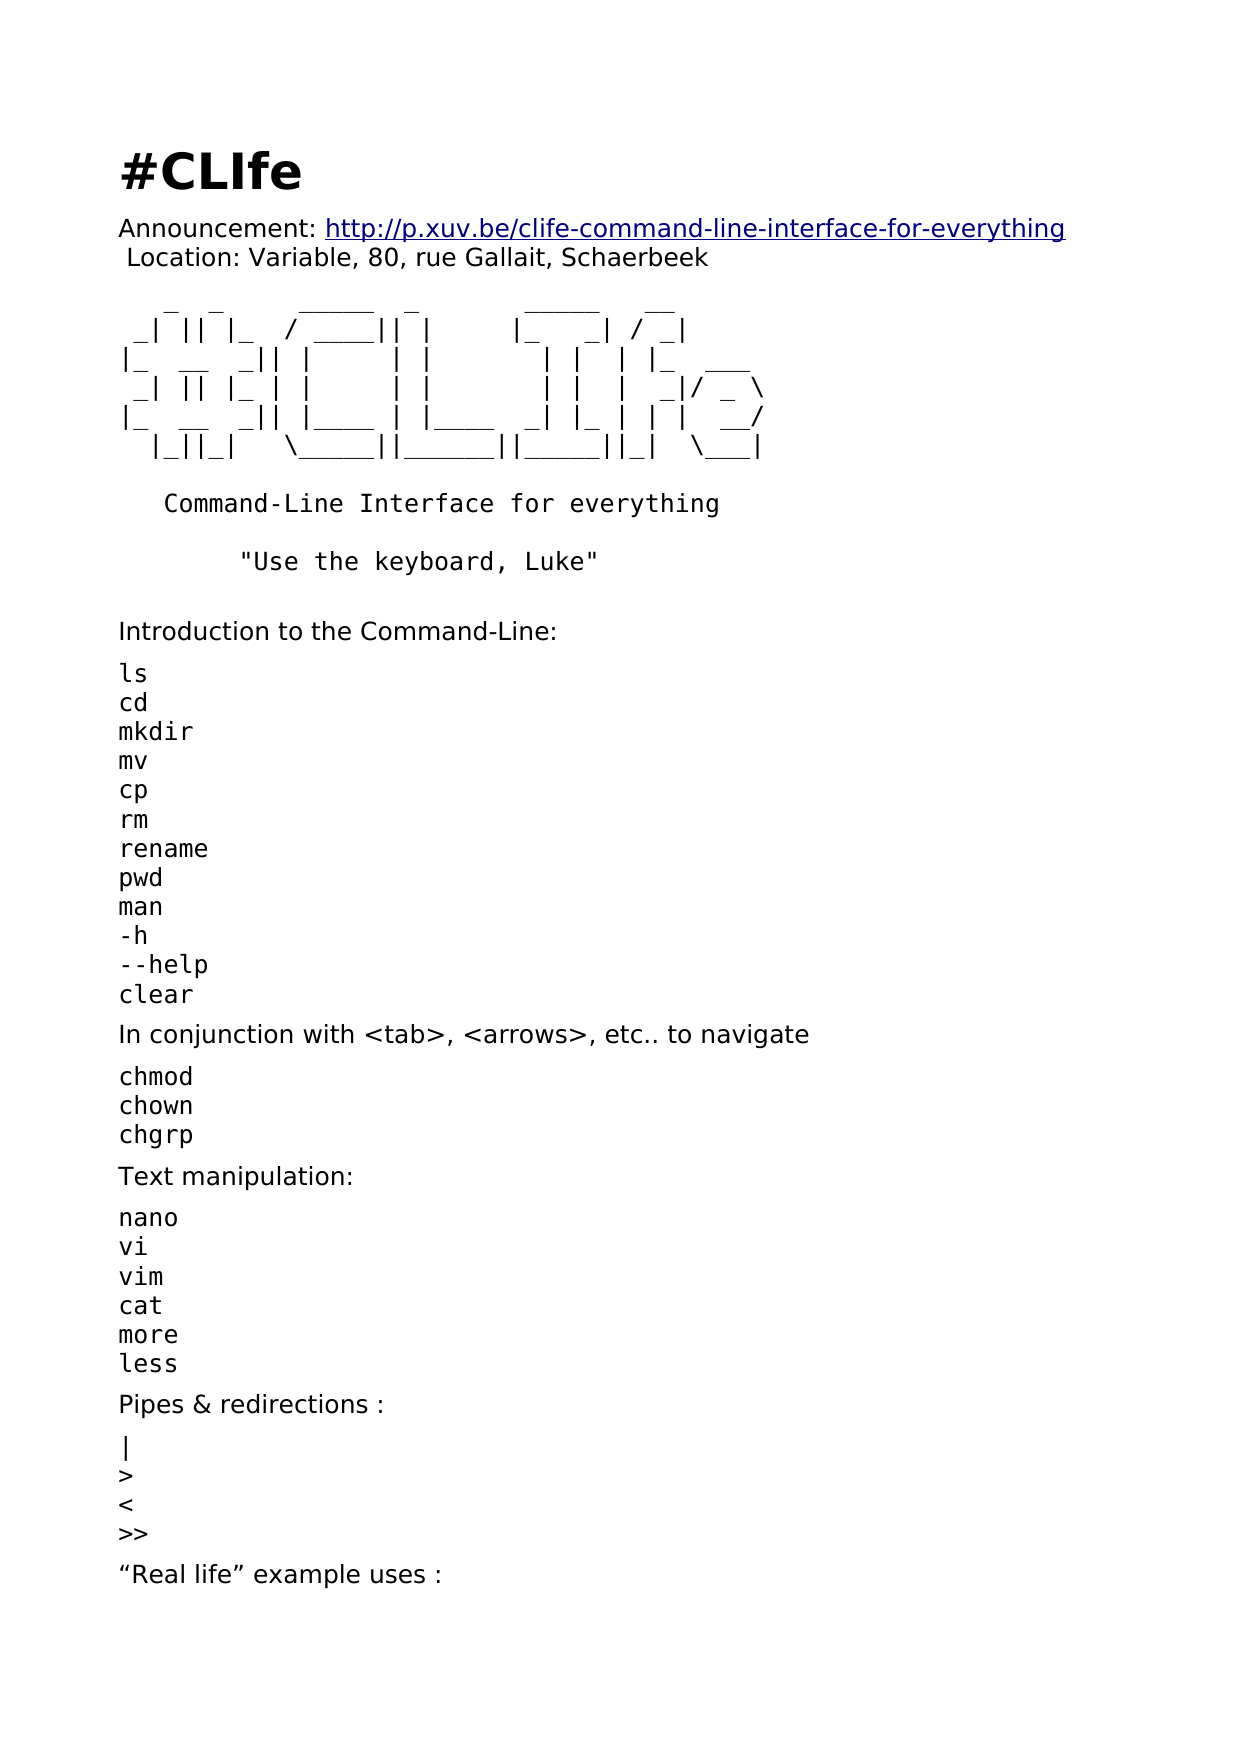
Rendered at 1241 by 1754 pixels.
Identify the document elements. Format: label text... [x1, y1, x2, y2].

text Text manipulation: [118, 1162, 1122, 1191]
text | > < >> [118, 1432, 1122, 1548]
text chmod chown chgrp [118, 1062, 1122, 1150]
text Pipes & redirections : [118, 1390, 1122, 1419]
text “Real life” example uses : [118, 1560, 1122, 1589]
text ls cd mkdir mv cp rm rename pwd man -h --help clear [118, 659, 1122, 1009]
text In conjunction with <tab>, <arrows>, etc.. to navigate [118, 1021, 1122, 1050]
subtitle #CLIfe [118, 143, 1122, 201]
text _ _ _____ _ _____ __ _| || |_ / ____|| | |_ _| / _| |_ __ _|| | | | | | | |_ ___ _| || |_ | | | | | | | _|/ _ \ |_ __ _|| |____ | |____ _| |_ | | | __/ |_||_| \_____||______||_____||_| \___| Command-Line Interface for everything "Use the keyboard, Luke" [118, 285, 1122, 606]
text nano vi vim cat more less [118, 1203, 1122, 1378]
text Introduction to the Command-Line: [118, 617, 1122, 646]
text Announcement: http://p.xuv.be/clife-command-line-interface-for-everything Location: Variable, 80, rue Gallait, Schaerbeek [118, 214, 1122, 272]
